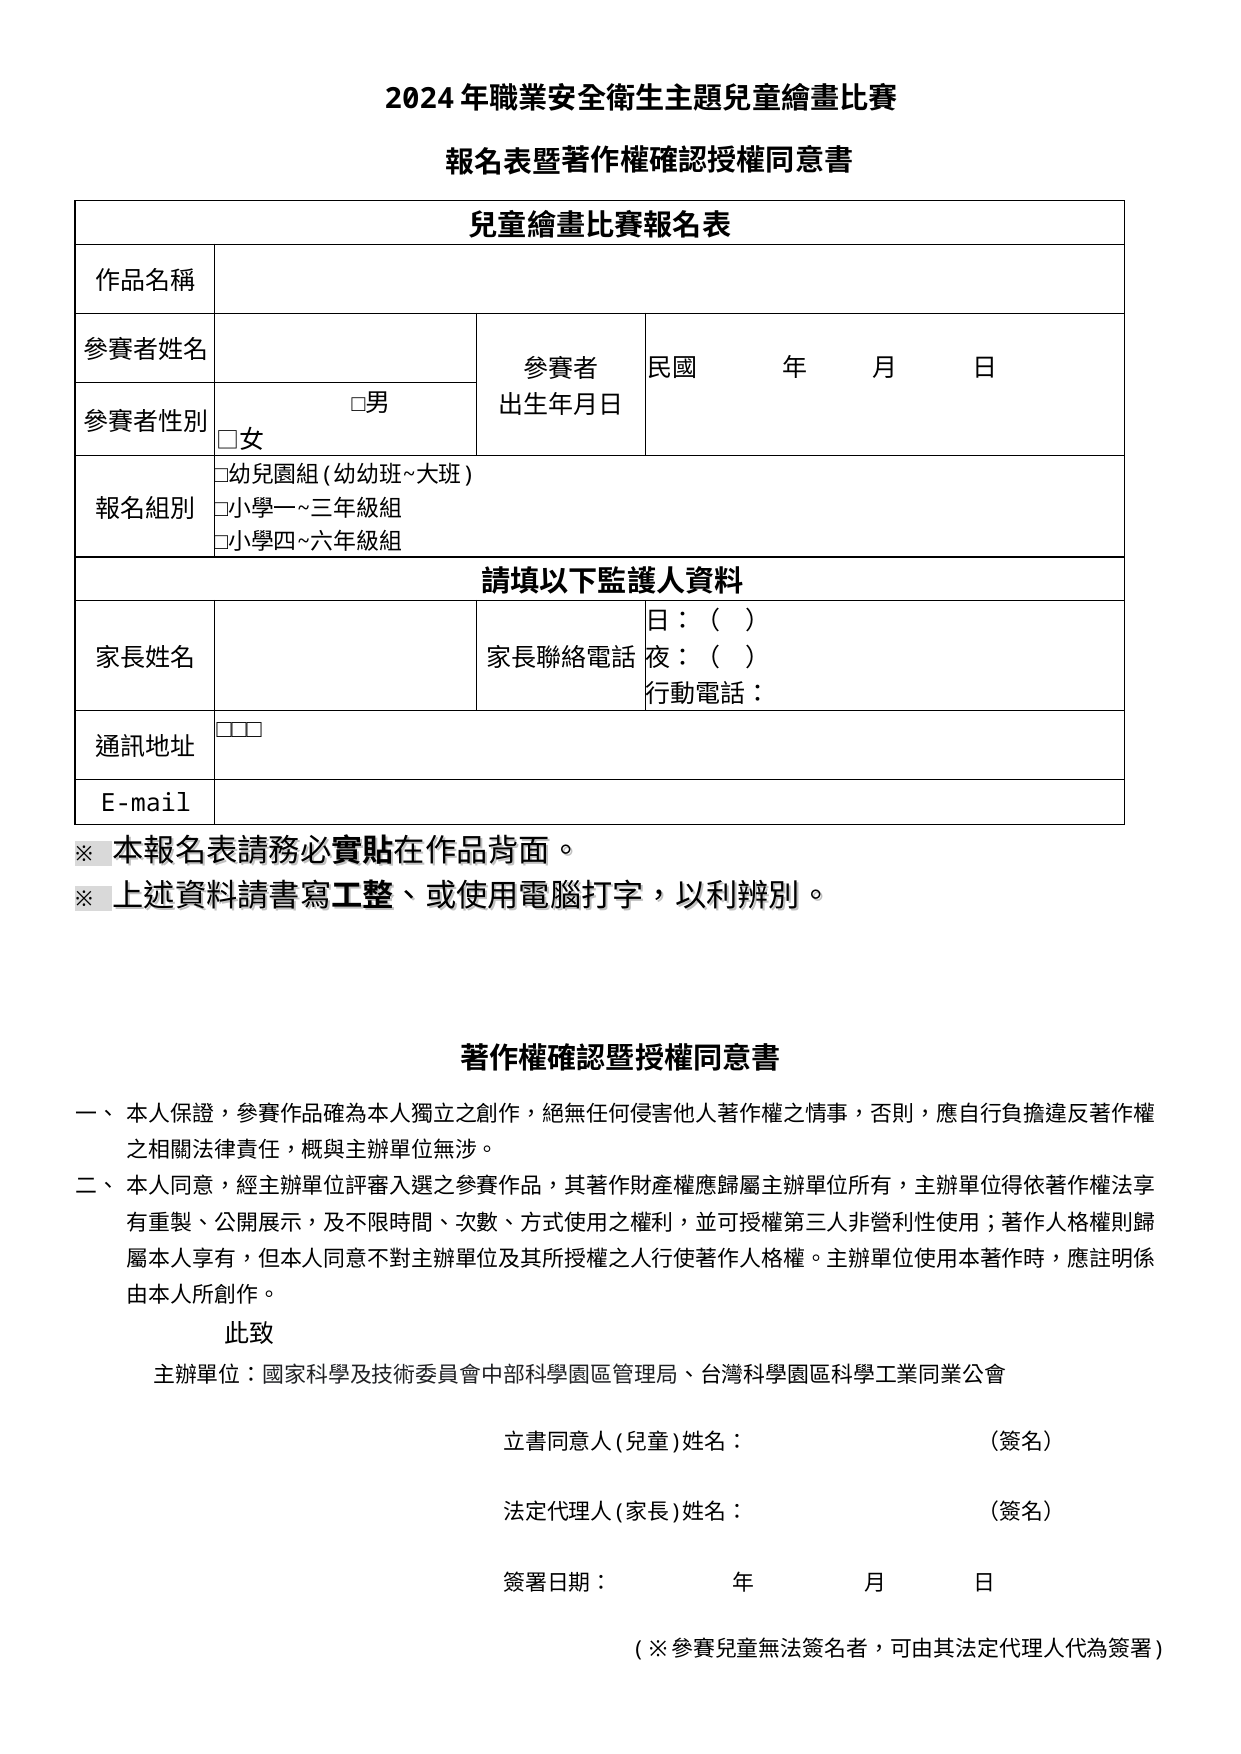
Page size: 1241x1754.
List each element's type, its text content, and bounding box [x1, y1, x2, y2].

list 本報名表請務必實貼在作品背面。 [75, 825, 1165, 870]
table_cell □幼兒園組(幼幼班~大班) □小學一~三年級組 □小學四~六年級組 [215, 456, 1124, 556]
text 此致 [134, 1314, 1165, 1350]
table_cell [215, 245, 1124, 313]
table_cell 通訊地址 [76, 711, 214, 779]
table_cell E-mail [76, 780, 214, 824]
text 報名表暨著作權確認授權同意書 [75, 136, 1165, 181]
text (※參賽兒童無法簽名者，可由其法定代理人代為簽署) [75, 1631, 1165, 1663]
table_cell □男 □女 [215, 383, 476, 455]
table_cell 參賽者 出生年月日 [477, 314, 645, 455]
text 法定代理人(家長)姓名： （簽名） [503, 1494, 1165, 1526]
table_cell [215, 601, 476, 709]
table_cell 參賽者性別 [76, 383, 214, 455]
text 著作權確認暨授權同意書 [75, 1034, 1165, 1077]
text 主辦單位：國家科學及技術委員會中部科學園區管理局、台灣科學園區科學工業同業公會 [75, 1356, 1165, 1389]
table_cell 參賽者姓名 [76, 314, 214, 382]
table_cell [215, 314, 476, 382]
table_header 兒童繪畫比賽報名表 [76, 201, 1124, 243]
text 2024年職業安全衛生主題兒童繪畫比賽 [75, 75, 1165, 117]
text 立書同意人(兒童)姓名： （簽名） [503, 1424, 1165, 1456]
list 上述資料請書寫工整、或使用電腦打字，以利辨別。 [75, 870, 1165, 915]
table_cell 作品名稱 [76, 245, 214, 313]
text 二、 本人同意，經主辦單位評審入選之參賽作品，其著作財產權應歸屬主辦單位所有，主辦單位得依著作權法享有重製、公開展示，及不限時間、次數、方式使用之權利，並可授權第三人非營利性使用；著作人格權則歸屬本人享有，但本人同意不對主辦單位及其所授權之人行使著作人格權。主辦單位使用本著作時，應註明係由本人所創作。 [75, 1168, 1165, 1309]
table_cell 民國 年 月 日 [646, 314, 1124, 455]
table_cell 日：（ ） 夜：（ ） 行動電話： [646, 601, 1124, 709]
table_cell 家長聯絡電話 [477, 601, 645, 709]
table_cell 報名組別 [76, 456, 214, 556]
text 簽署日期： 年 月 日 [503, 1565, 1165, 1597]
table_cell [215, 780, 1124, 824]
text 一、 本人保證，參賽作品確為本人獨立之創作，絕無任何侵害他人著作權之情事，否則，應自行負擔違反著作權之相關法律責任，概與主辦單位無涉。 [75, 1096, 1165, 1164]
table_cell 家長姓名 [76, 601, 214, 709]
table_cell □□□ [215, 711, 1124, 779]
table_cell 請填以下監護人資料 [76, 558, 1124, 600]
